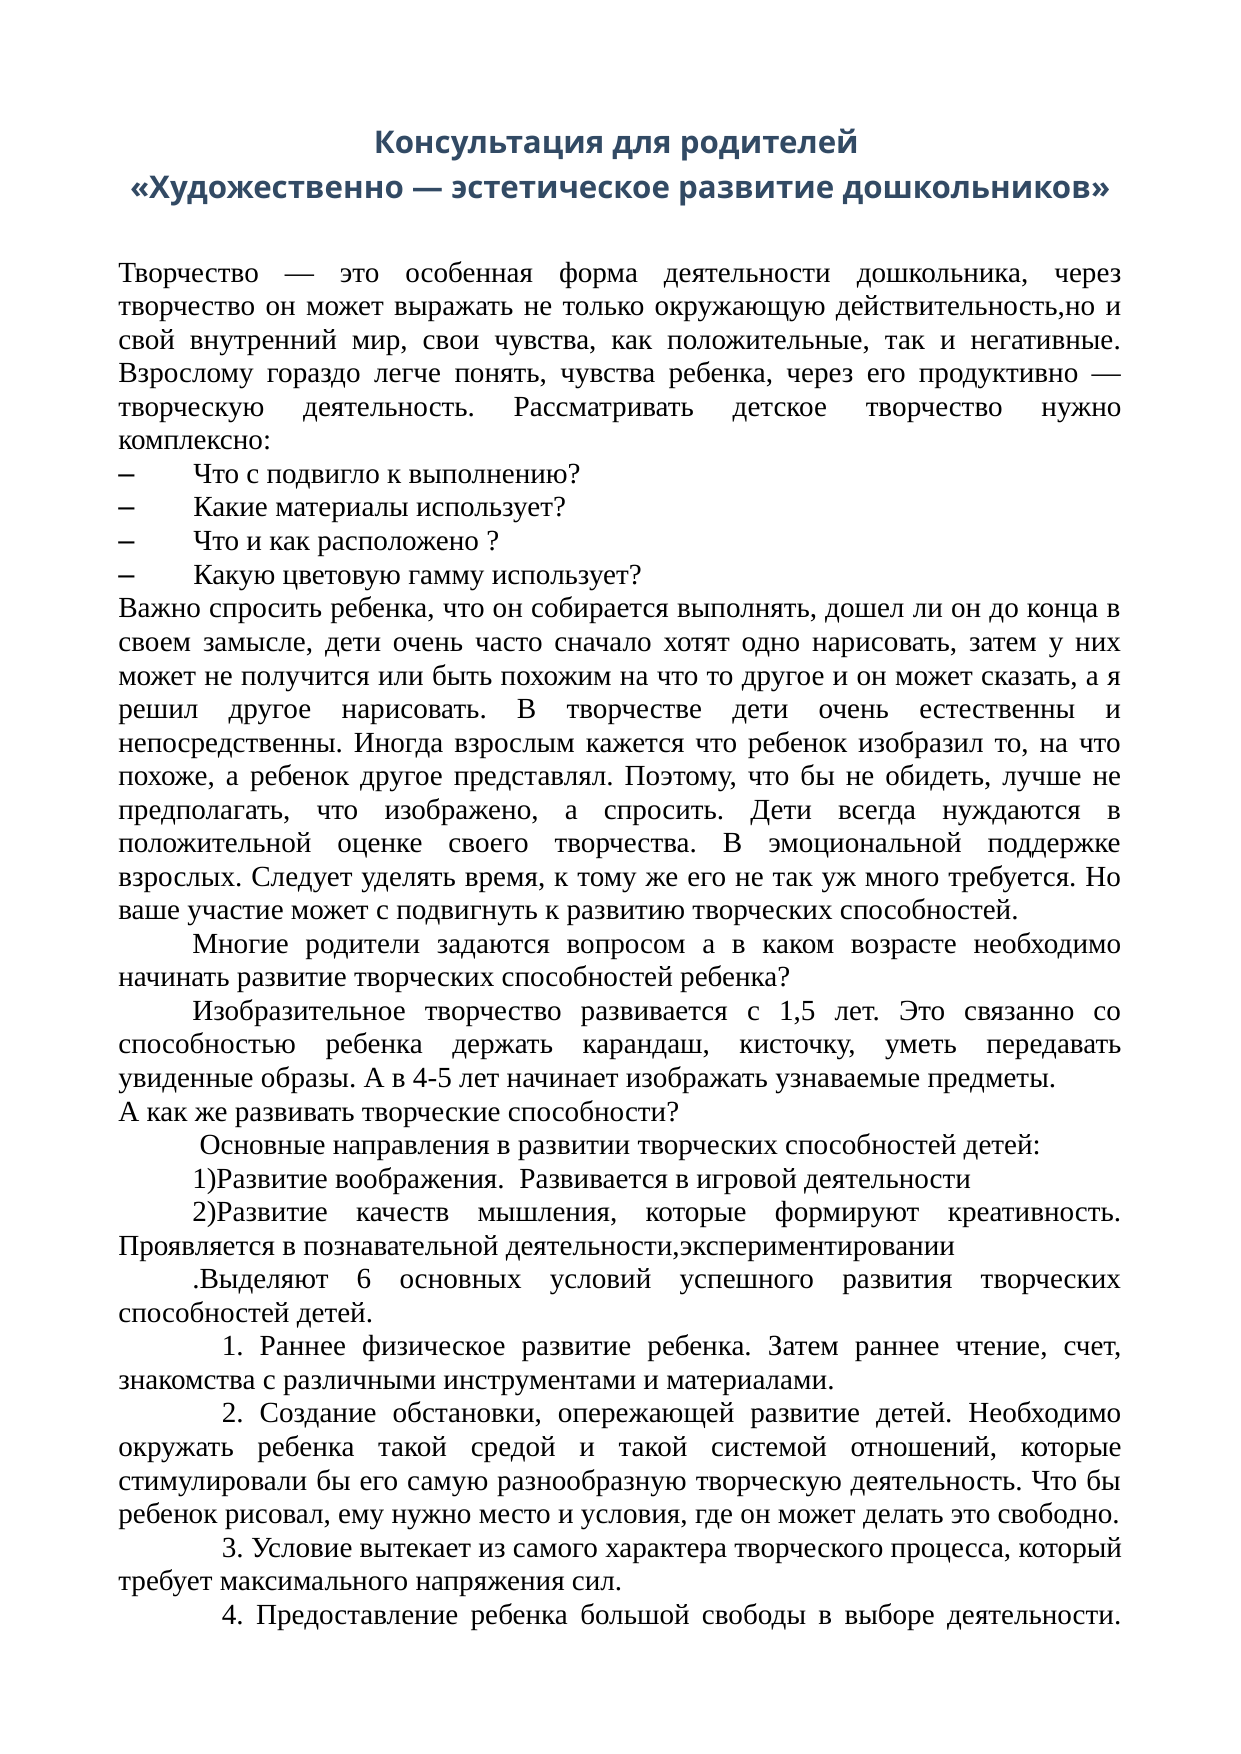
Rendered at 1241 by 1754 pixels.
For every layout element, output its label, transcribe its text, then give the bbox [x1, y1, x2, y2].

list Какую цветовую гамму использует? [118, 557, 1122, 591]
text А как же развивать творческие способности? [118, 1094, 1122, 1127]
text Изобразительное творчество развивается с 1,5 лет. Это связанно со способностью ребенка держать карандаш, кисточку, уметь передавать увиденные образы. А в 4-5 лет начинает изображать узнаваемые предметы. [118, 993, 1122, 1094]
text 2. Создание обстановки, опережающей развитие детей. Необходимо окружать ребенка такой средой и такой системой отношений, которые стимулировали бы его самую разнообразную творческую деятельность. Что бы ребенок рисовал, ему нужно место и условия, где он может делать это свободно. [118, 1396, 1122, 1530]
text 3. Условие вытекает из самого характера творческого процесса, который требует максимального напряжения сил. [118, 1530, 1122, 1597]
text Основные направления в развитии творческих способностей детей: [118, 1127, 1122, 1161]
text Творчество — это особенная форма деятельности дошкольника, через творчество он может выражать не только окружающую действительность,но и свой внутренний мир, свои чувства, как положительные, так и негативные. Взрослому гораздо легче понять, чувства ребенка, через его продуктивно — творческую деятельность. Рассматривать детское творчество нужно комплексно: [118, 255, 1122, 456]
list Какие материалы использует? [118, 489, 1122, 523]
text Многие родители задаются вопросом а в каком возрасте необходимо начинать развитие творческих способностей ребенка? [118, 926, 1122, 993]
subtitle Консультация для родителей [118, 119, 1122, 162]
text 1. Раннее физическое развитие ребенка. Затем раннее чтение, счет, знакомства с различными инструментами и материалами. [118, 1328, 1122, 1396]
text 4. Предоставление ребенка большой свободы в выборе деятельности. [118, 1597, 1122, 1630]
list Что и как расположено ? [118, 523, 1122, 557]
list Что с подвигло к выполнению? [118, 456, 1122, 489]
subtitle «Художественно — эстетическое развитие дошкольников» [118, 165, 1122, 208]
text .Выделяют 6 основных условий успешного развития творческих способностей детей. [118, 1261, 1122, 1328]
text 2)Развитие качеств мышления, которые формируют креативность. Проявляется в познавательной деятельности,экспериментировании [118, 1194, 1122, 1261]
text 1)Развитие воображения. Развивается в игровой деятельности [118, 1161, 1122, 1194]
list Важно спросить ребенка, что он собирается выполнять, дошел ли он до конца в своем замысле, дети очень часто сначало хотят одно нарисовать, затем у них может не получится или быть похожим на что то другое и он может сказать, а я решил другое нарисовать. В творчестве дети очень естественны и непосредственны. Иногда взрослым кажется что ребенок изобразил то, на что похоже, а ребенок другое представлял. Поэтому, что бы не обидеть, лучше не предполагать, что изображено, а спросить. Дети всегда нуждаются в положительной оценке своего творчества. В эмоциональной поддержке взрослых. Следует уделять время, к тому же его не так уж много требуется. Но ваше участие может с подвигнуть к развитию творческих способностей. [118, 591, 1122, 926]
